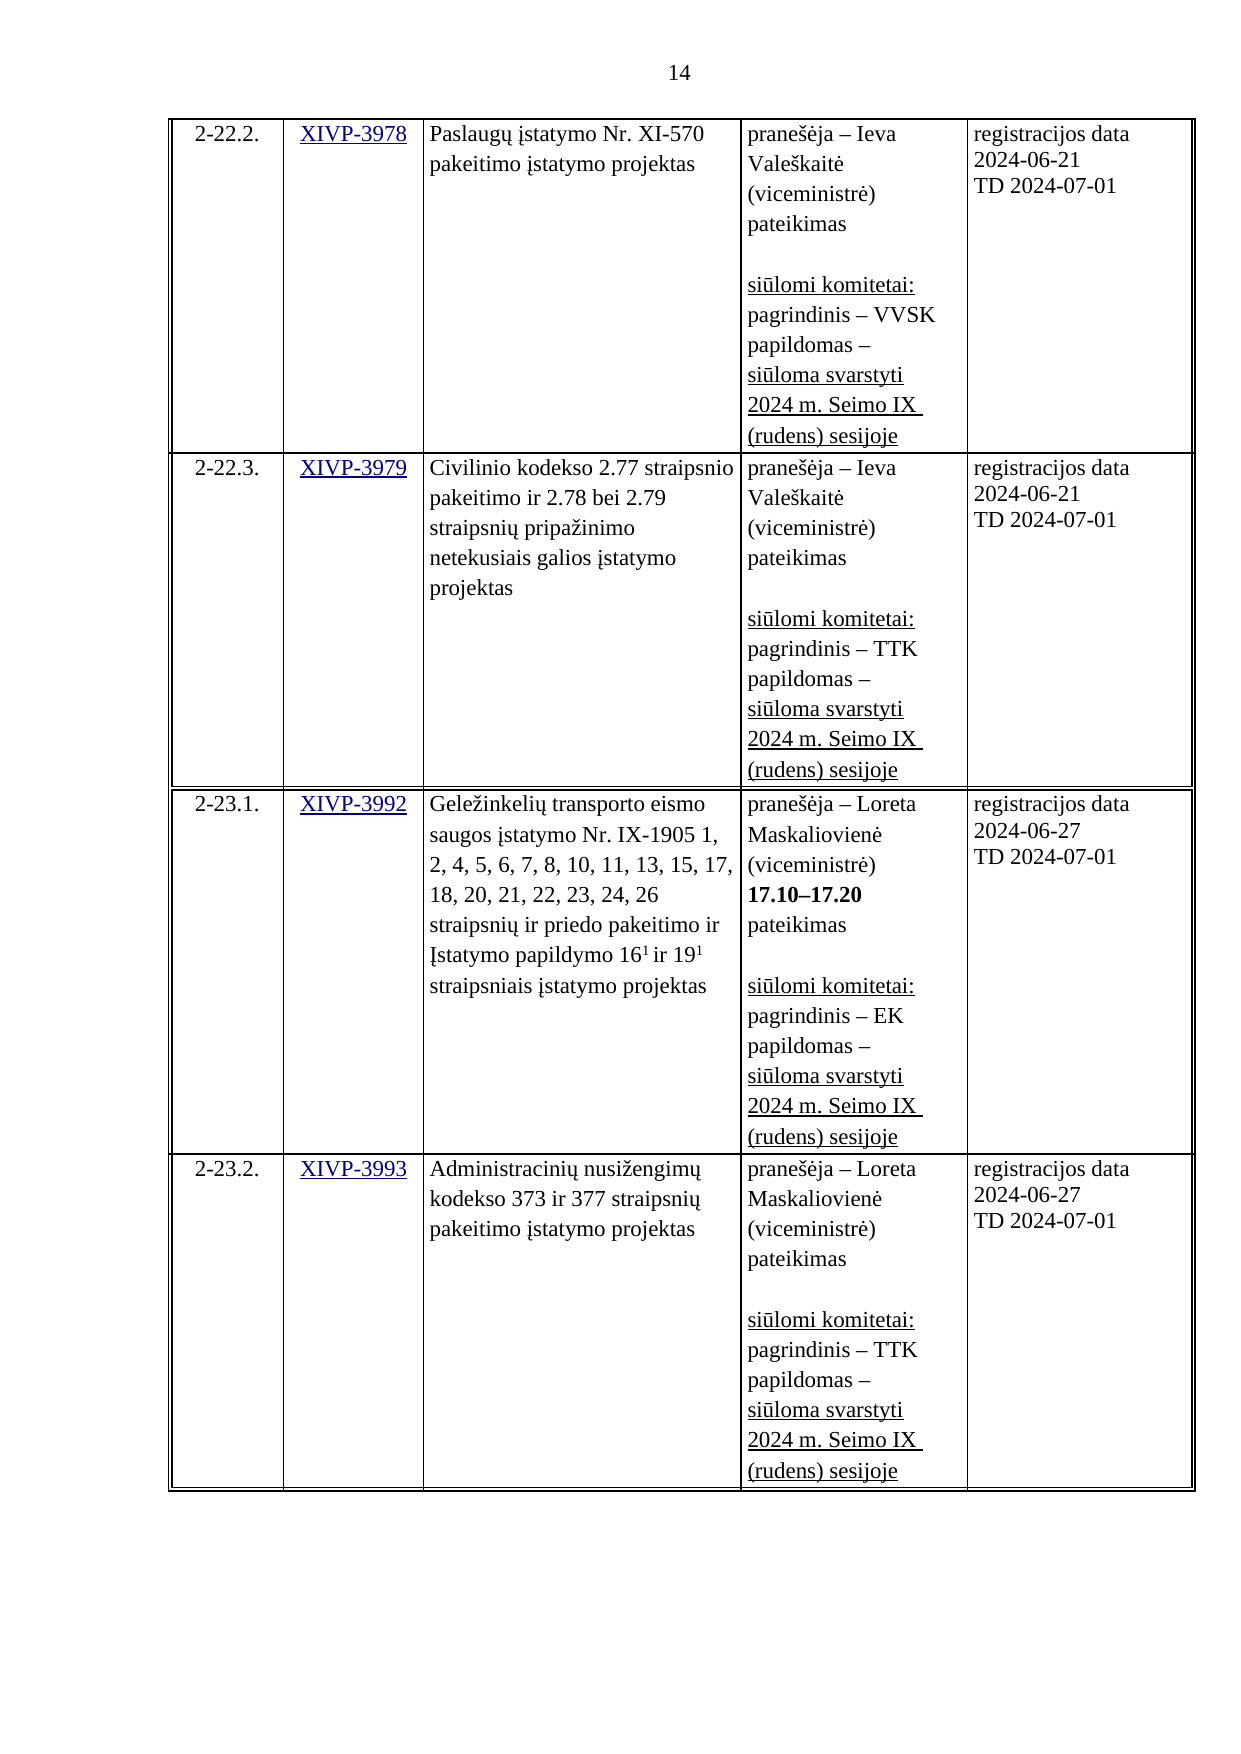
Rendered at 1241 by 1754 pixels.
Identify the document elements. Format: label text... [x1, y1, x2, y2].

table_cell Administracinių nusižengimų kodekso 373 ir 377 straipsnių pakeitimo įstatymo projektas [424, 1155, 740, 1487]
table_cell XIVP-3993 [284, 1155, 423, 1487]
table_cell 2-22.3. [173, 454, 283, 786]
table_cell 2-22.2. [173, 120, 283, 452]
table_cell [1196, 1153, 1240, 1487]
table_cell Paslaugų įstatymo Nr. XI-570 pakeitimo įstatymo projektas [424, 120, 740, 452]
table_cell pranešėja – Loreta Maskaliovienė (viceministrė) pateikimas siūlomi komitetai: pagrindinis – TTK papildomas – siūloma svarstyti 2024 m. Seimo IX (rudens) sesijoje [742, 1155, 967, 1487]
table_cell XIVP-3978 [284, 120, 423, 452]
table_cell [1196, 118, 1240, 452]
table_cell 2-23.2. [173, 1155, 283, 1487]
table_cell Geležinkelių transporto eismo saugos įstatymo Nr. IX-1905 1, 2, 4, 5, 6, 7, 8, 10, 11, 13, 15, 17, 18, 20, 21, 22, 23, 24, 26 straipsnių ir priedo pakeitimo ir Įstatymo papildymo 161 ir 191 straipsniais įstatymo projektas [424, 791, 740, 1153]
table_cell [1196, 452, 1240, 786]
table_cell registracijos data 2024-06-21 TD 2024-07-01 [968, 454, 1191, 786]
table_cell [1196, 786, 1240, 1153]
table_cell 2-23.1. [173, 791, 283, 1153]
table_cell pranešėja – Ieva Valeškaitė (viceministrė) pateikimas siūlomi komitetai: pagrindinis – VVSK papildomas – siūloma svarstyti 2024 m. Seimo IX (rudens) sesijoje [742, 120, 967, 452]
table_cell registracijos data 2024-06-27 TD 2024-07-01 [968, 1155, 1191, 1487]
table_cell registracijos data 2024-06-21 TD 2024-07-01 [968, 120, 1191, 452]
table_cell XIVP-3992 [284, 791, 423, 1153]
table_cell XIVP-3979 [284, 454, 423, 786]
table_cell Civilinio kodekso 2.77 straipsnio pakeitimo ir 2.78 bei 2.79 straipsnių pripažinimo netekusiais galios įstatymo projektas [424, 454, 740, 786]
table_cell registracijos data 2024-06-27 TD 2024-07-01 [968, 791, 1191, 1153]
table_cell pranešėja – Ieva Valeškaitė (viceministrė) pateikimas siūlomi komitetai: pagrindinis – TTK papildomas – siūloma svarstyti 2024 m. Seimo IX (rudens) sesijoje [742, 454, 967, 786]
table_cell pranešėja – Loreta Maskaliovienė (viceministrė) 17.10–17.20 pateikimas siūlomi komitetai: pagrindinis – EK papildomas – siūloma svarstyti 2024 m. Seimo IX (rudens) sesijoje [742, 791, 967, 1153]
